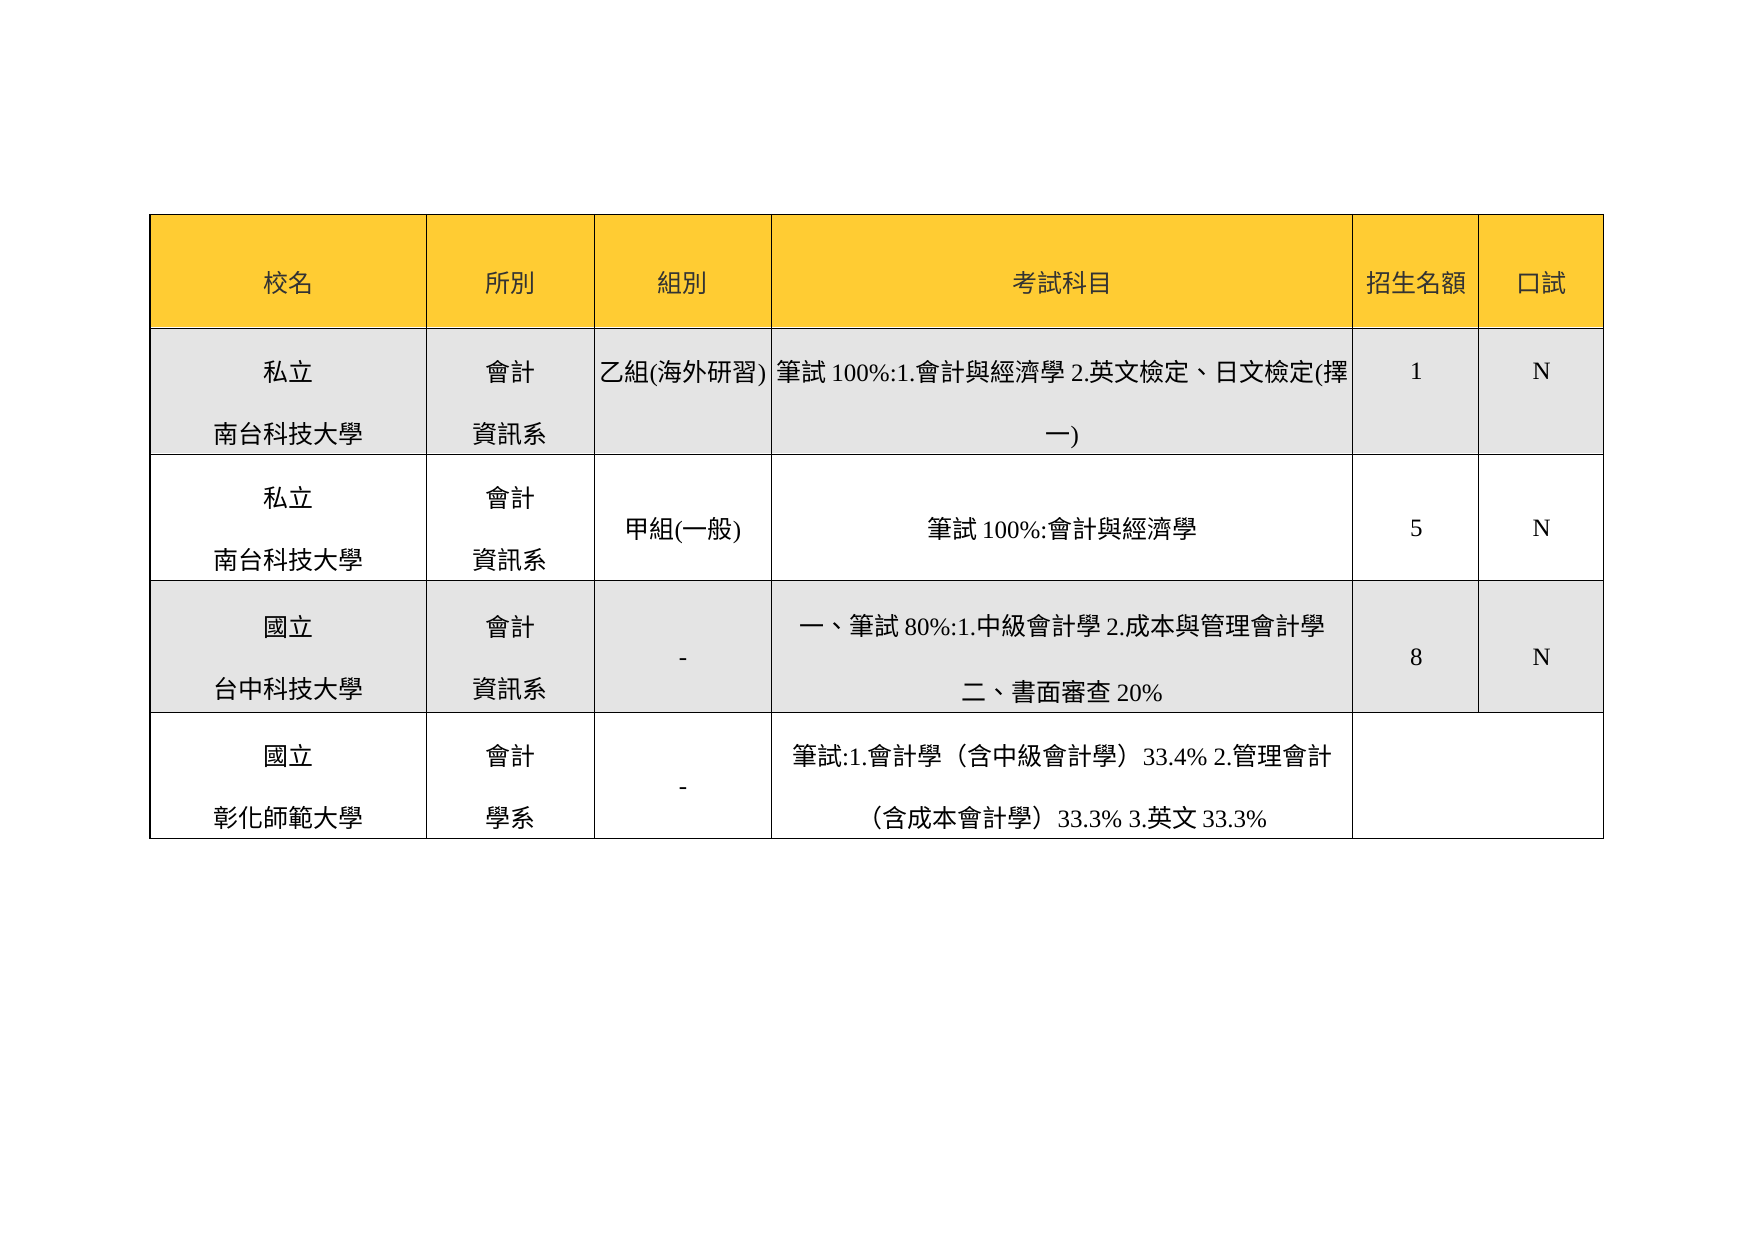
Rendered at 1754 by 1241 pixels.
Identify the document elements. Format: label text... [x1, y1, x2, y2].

table_cell 筆試100%:1.會計與經濟學 2.英文檢定、日文檢定(擇一) [772, 329, 1352, 453]
table_cell 國立 彰化師範大學 [151, 713, 426, 838]
table_header 校名 [151, 215, 426, 327]
table_cell 甲組(一般) [595, 455, 771, 579]
table_cell 一、筆試80%:1.中級會計學2.成本與管理會計學 [772, 581, 1352, 648]
table_cell 會計 資訊系 [427, 455, 594, 579]
table_cell [1353, 713, 1479, 838]
table_cell 私立 南台科技大學 [151, 329, 426, 453]
table_cell 國立 台中科技大學 [151, 581, 426, 712]
table_cell 私立 南台科技大學 [151, 455, 426, 579]
table_cell 5 [1353, 455, 1478, 579]
table_header 所別 [427, 215, 594, 327]
table_header 考試科目 [772, 215, 1352, 327]
table_cell 筆試:1.會計學（含中級會計學）33.4% 2.管理會計（含成本會計學）33.3% 3.英文33.3% [772, 713, 1352, 838]
table_cell - [595, 581, 771, 712]
table_cell N [1479, 329, 1603, 453]
table_cell 8 [1353, 581, 1478, 712]
table_cell 1 [1353, 329, 1478, 453]
table_cell 會計 資訊系 [427, 329, 594, 453]
table_cell - [595, 713, 771, 838]
table_header 組別 [595, 215, 771, 327]
table_cell N [1479, 455, 1603, 579]
table_cell 乙組(海外研習) [595, 329, 771, 453]
table_cell 二、書面審查20% [772, 648, 1352, 712]
table_cell 筆試100%:會計與經濟學 [772, 455, 1352, 579]
table_cell [1479, 713, 1603, 838]
table_cell 會計 學系 [427, 713, 594, 838]
table_header 口試 [1479, 215, 1603, 327]
table_header 招生名額 [1353, 215, 1478, 327]
table_cell 會計 資訊系 [427, 581, 594, 712]
table_cell N [1479, 581, 1603, 712]
